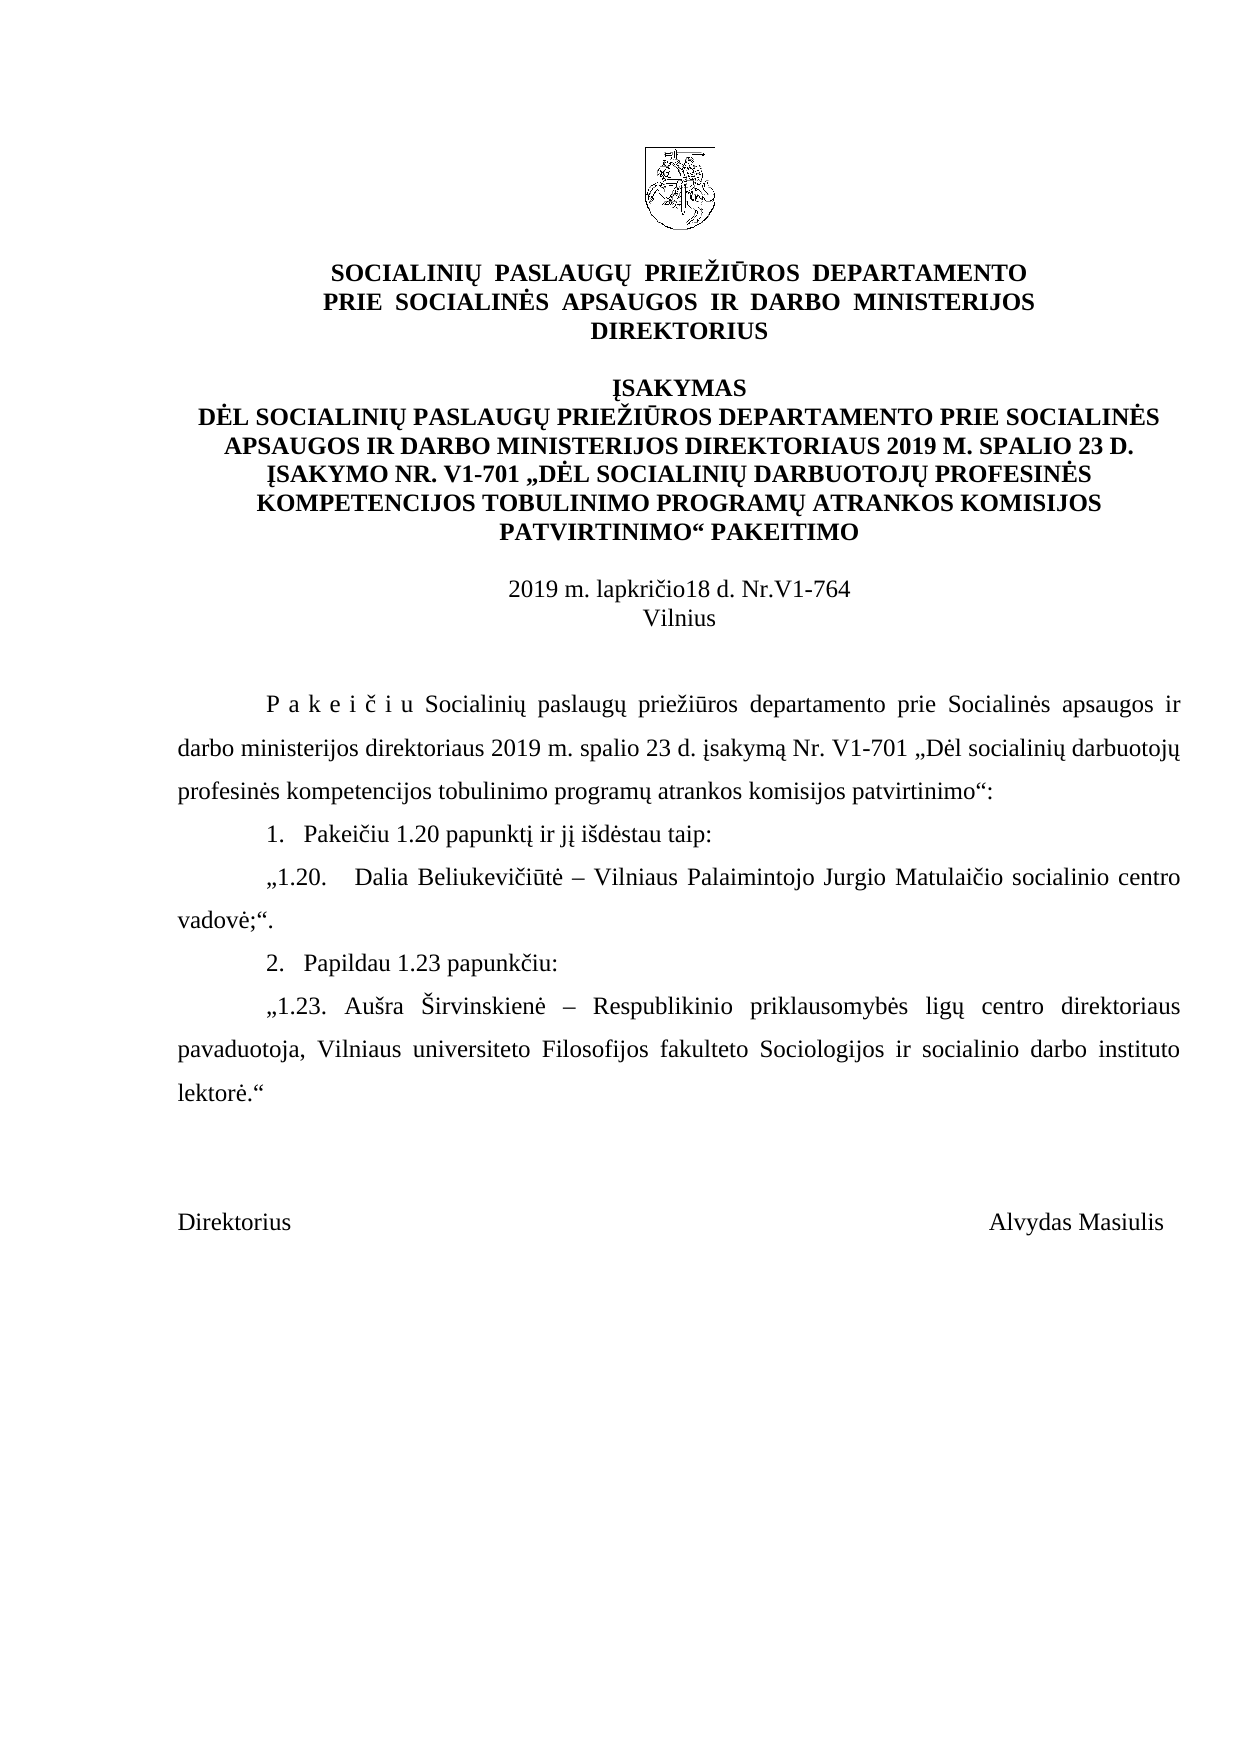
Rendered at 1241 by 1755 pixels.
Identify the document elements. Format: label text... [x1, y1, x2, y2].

text „1.23. Aušra Širvinskienė – Respublikinio priklausomybės ligų centro direktoriaus pavaduotoja, Vilniaus universiteto Filosofijos fakulteto Sociologijos ir socialinio darbo instituto lektorė.“ [177, 991, 1181, 1106]
text DĖL SOCIALINIŲ PASLAUGŲ PRIEŽIŪROS DEPARTAMENTO PRIE SOCIALINĖS APSAUGOS IR DARBO MINISTERIJOS DIREKTORIAUS 2019 M. SPALIO 23 D. ĮSAKYMO NR. V1-701 „DĖL SOCIALINIŲ DARBUOTOJŲ PROFESINĖS KOMPETENCIJOS TOBULINIMO PROGRAMŲ ATRANKOS KOMISIJOS PAtvirtinimo“ PAKEITIMO [177, 402, 1181, 546]
text Pakeičiu Socialinių paslaugų priežiūros departamento prie Socialinės apsaugos ir darbo ministerijos direktoriaus 2019 m. spalio 23 d. įsakymą Nr. V1-701 „Dėl socialinių darbuotojų profesinės kompetencijos tobulinimo programų atrankos komisijos patvirtinimo“: [177, 689, 1181, 804]
text Vilnius [177, 603, 1181, 632]
text 1. Pakeičiu 1.20 papunktį ir jį išdėstau taip: [266, 819, 1181, 848]
text PRIE SOCIALINĖS APSAUGOS IR DARBO MINISTERIJOS [177, 287, 1181, 316]
text 2. Papildau 1.23 papunkčiu: [266, 948, 1181, 977]
text ĮSAKYMAS [177, 373, 1181, 402]
text 2019 m. lapkričio18 d. Nr.V1-764 [177, 574, 1181, 603]
text DIREKTORIUS [177, 316, 1181, 344]
text SOCIALINIŲ PASLAUGŲ PRIEŽIŪROS DEPARTAMENTO [177, 258, 1181, 287]
text Direktorius Alvydas Masiulis [177, 1207, 1181, 1236]
text „1.20. Dalia Beliukevičiūtė – Vilniaus Palaimintojo Jurgio Matulaičio socialinio centro vadovė;“. [177, 862, 1181, 934]
